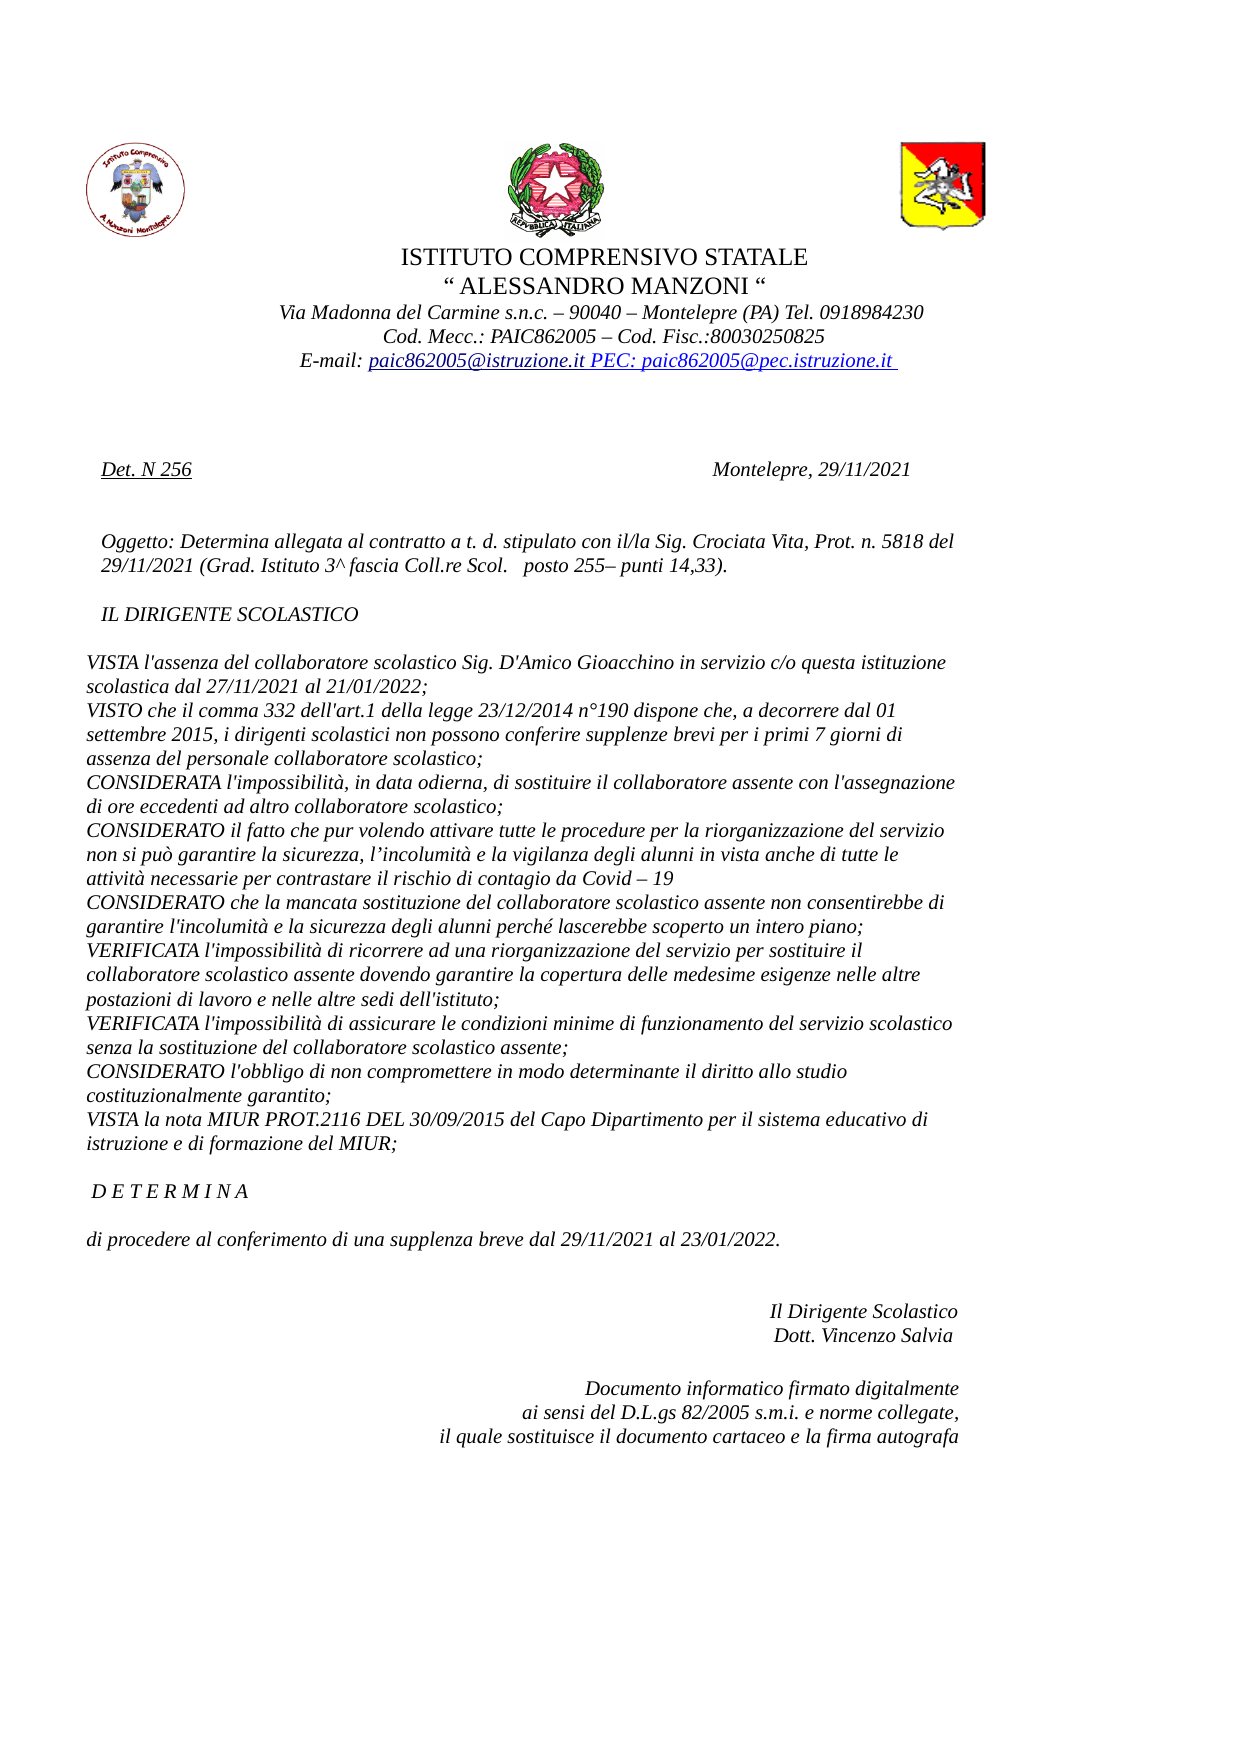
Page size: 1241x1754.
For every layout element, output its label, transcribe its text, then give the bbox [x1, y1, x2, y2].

text Dott. Vincenzo Salvia [86, 1323, 961, 1347]
text CONSIDERATO l'obbligo di non compromettere in modo determinante il diritto allo studio costituzionalmente garantito; [86, 1059, 961, 1107]
text VERIFICATA l'impossibilità di ricorrere ad una riorganizzazione del servizio per sostituire il collaboratore scolastico assente dovendo garantire la copertura delle medesime esigenze nelle altre postazioni di lavoro e nelle altre sedi dell'istituto; [86, 938, 961, 1011]
text CONSIDERATA l'impossibilità, in data odierna, di sostituire il collaboratore assente con l'assegnazione di ore eccedenti ad altro collaboratore scolastico; [86, 770, 961, 818]
text VISTA l'assenza del collaboratore scolastico Sig. D'Amico Gioacchino in servizio c/o questa istituzione scolastica dal 27/11/2021 al 21/01/2022; [86, 649, 961, 698]
text Det. N 256 Montelepre, 29/11/2021 [101, 457, 961, 481]
text “ ALESSANDRO MANZONI “ [86, 271, 1123, 299]
text VERIFICATA l'impossibilità di assicurare le condizioni minime di funzionamento del servizio scolastico senza la sostituzione del collaboratore scolastico assente; [86, 1011, 961, 1059]
text D E T E R M I N A [86, 1179, 961, 1203]
text CONSIDERATO che la mancata sostituzione del collaboratore scolastico assente non consentirebbe di garantire l'incolumità e la sicurezza degli alunni perché lascerebbe scoperto un intero piano; [86, 890, 961, 938]
text di procedere al conferimento di una supplenza breve dal 29/11/2021 al 23/01/2022. [86, 1227, 961, 1251]
text Cod. Mecc.: PAIC862005 – Cod. Fisc.:80030250825 [86, 324, 1123, 348]
picture [86, 141, 185, 237]
text ISTITUTO COMPRENSIVO STATALE [86, 242, 1123, 271]
text VISTA la nota MIUR PROT.2116 DEL 30/09/2015 del Capo Dipartimento per il sistema educativo di istruzione e di formazione del MIUR; [86, 1107, 961, 1155]
text Via Madonna del Carmine s.n.c. – 90040 – Montelepre (PA) Tel. 0918984230 [86, 299, 1123, 324]
picture [898, 141, 989, 235]
text CONSIDERATO il fatto che pur volendo attivare tutte le procedure per la riorganizzazione del servizio non si può garantire la sicurezza, l’incolumità e la vigilanza degli alunni in vista anche di tutte le attività necessarie per contrastare il rischio di contagio da Covid – 19 [86, 818, 961, 890]
text Documento informatico firmato digitalmente ai sensi del D.L.gs 82/2005 s.m.i. e norme collegate, [86, 1376, 961, 1424]
text E-mail: paic862005@istruzione.it PEC: paic862005@pec.istruzione.it [86, 348, 1123, 372]
text Il Dirigente Scolastico [86, 1299, 961, 1323]
picture [504, 141, 606, 242]
text Oggetto: Determina allegata al contratto a t. d. stipulato con il/la Sig. Crociata Vita, Prot. n. 5818 del 29/11/2021 (Grad. Istituto 3^ fascia Coll.re Scol. posto 255– punti 14,33). [101, 529, 961, 577]
text IL DIRIGENTE SCOLASTICO [101, 601, 961, 626]
text VISTO che il comma 332 dell'art.1 della legge 23/12/2014 n°190 dispone che, a decorrere dal 01 settembre 2015, i dirigenti scolastici non possono conferire supplenze brevi per i primi 7 giorni di assenza del personale collaboratore scolastico; [86, 698, 961, 770]
text il quale sostituisce il documento cartaceo e la firma autografa [86, 1424, 961, 1448]
